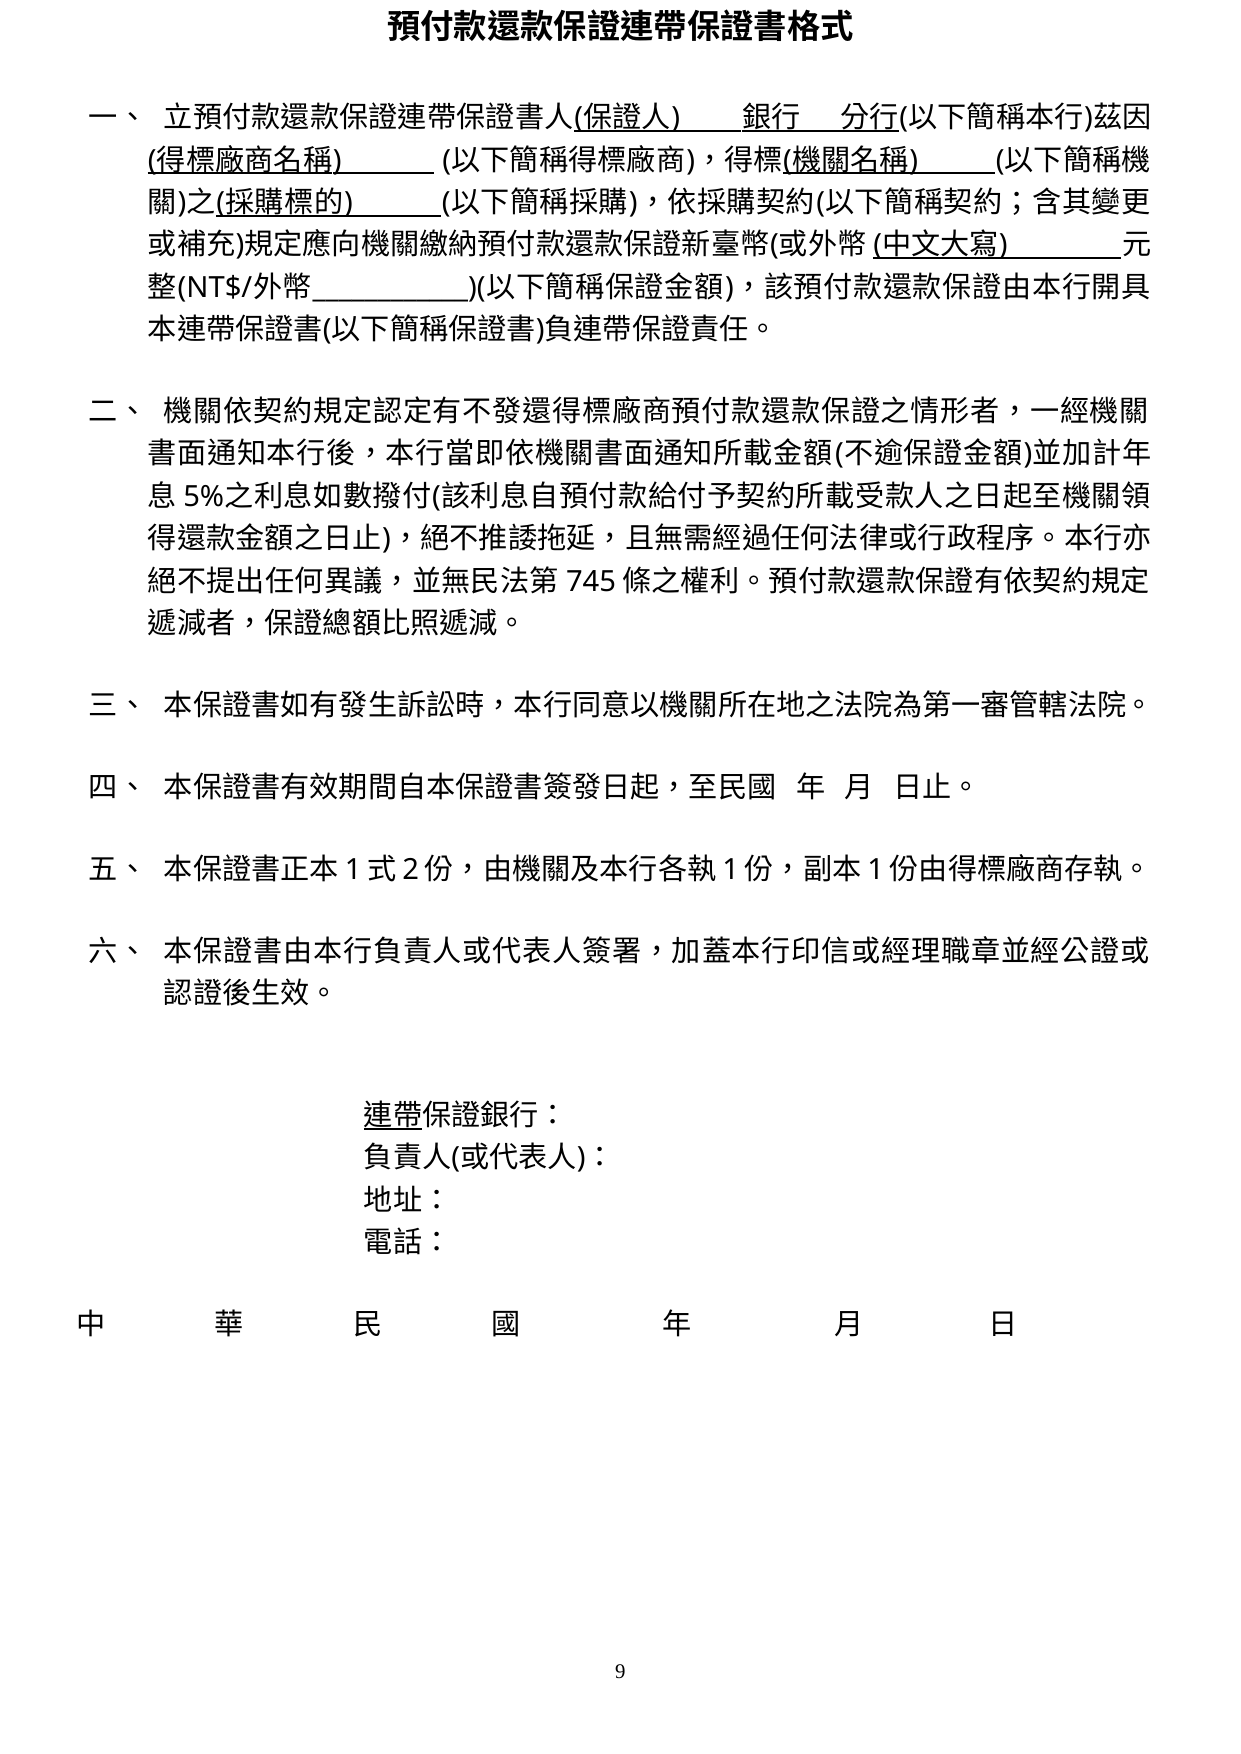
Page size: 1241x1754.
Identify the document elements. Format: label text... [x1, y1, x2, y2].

text 地址： [89, 1176, 1152, 1218]
list 機關依契約規定認定有不發還得標廠商預付款還款保證之情形者，一經機關書面通知本行後，本行當即依機關書面通知所載金額(不逾保證金額)並加計年息5%之利息如數撥付(該利息自預付款給付予契約所載受款人之日起至機關領得還款金額之日止)，絕不推諉拖延，且無需經過任何法律或行政程序。本行亦絕不提出任何異議，並無民法第745條之權利。預付款還款保證有依契約規定遞減者，保證總額比照遞減。 [89, 388, 1152, 642]
text 預付款還款保證連帶保證書格式 [89, 0, 1152, 48]
list 本保證書由本行負責人或代表人簽署，加蓋本行印信或經理職章並經公證或認證後生效。 [89, 928, 1152, 1012]
list 立預付款還款保證連帶保證書人(保證人) 銀行 分行(以下簡稱本行)茲因(得標廠商名稱) (以下簡稱得標廠商)，得標(機關名稱) (以下簡稱機關)之(採購標的) (以下簡稱採購)，依採購契約(以下簡稱契約；含其變更或補充)規定應向機關繳納預付款還款保證新臺幣(或外幣 (中文大寫) 元整(NT$/外幣____________)(以下簡稱保證金額)，該預付款還款保證由本行開具本連帶保證書(以下簡稱保證書)負連帶保證責任。 [89, 94, 1152, 348]
text 連帶保證銀行： [89, 1092, 1152, 1134]
list 本保證書正本1式2份，由機關及本行各執1份，副本1份由得標廠商存執。 [89, 846, 1152, 888]
list 本保證書如有發生訴訟時，本行同意以機關所在地之法院為第一審管轄法院。 [89, 682, 1152, 724]
text 中 華 民 國 年 月 日 [76, 1301, 1022, 1343]
list 本保證書有效期間自本保證書簽發日起，至民國 年 月 日止。 [89, 763, 1152, 806]
text 電話： [89, 1218, 1152, 1261]
text 負責人(或代表人)： [89, 1134, 1152, 1176]
